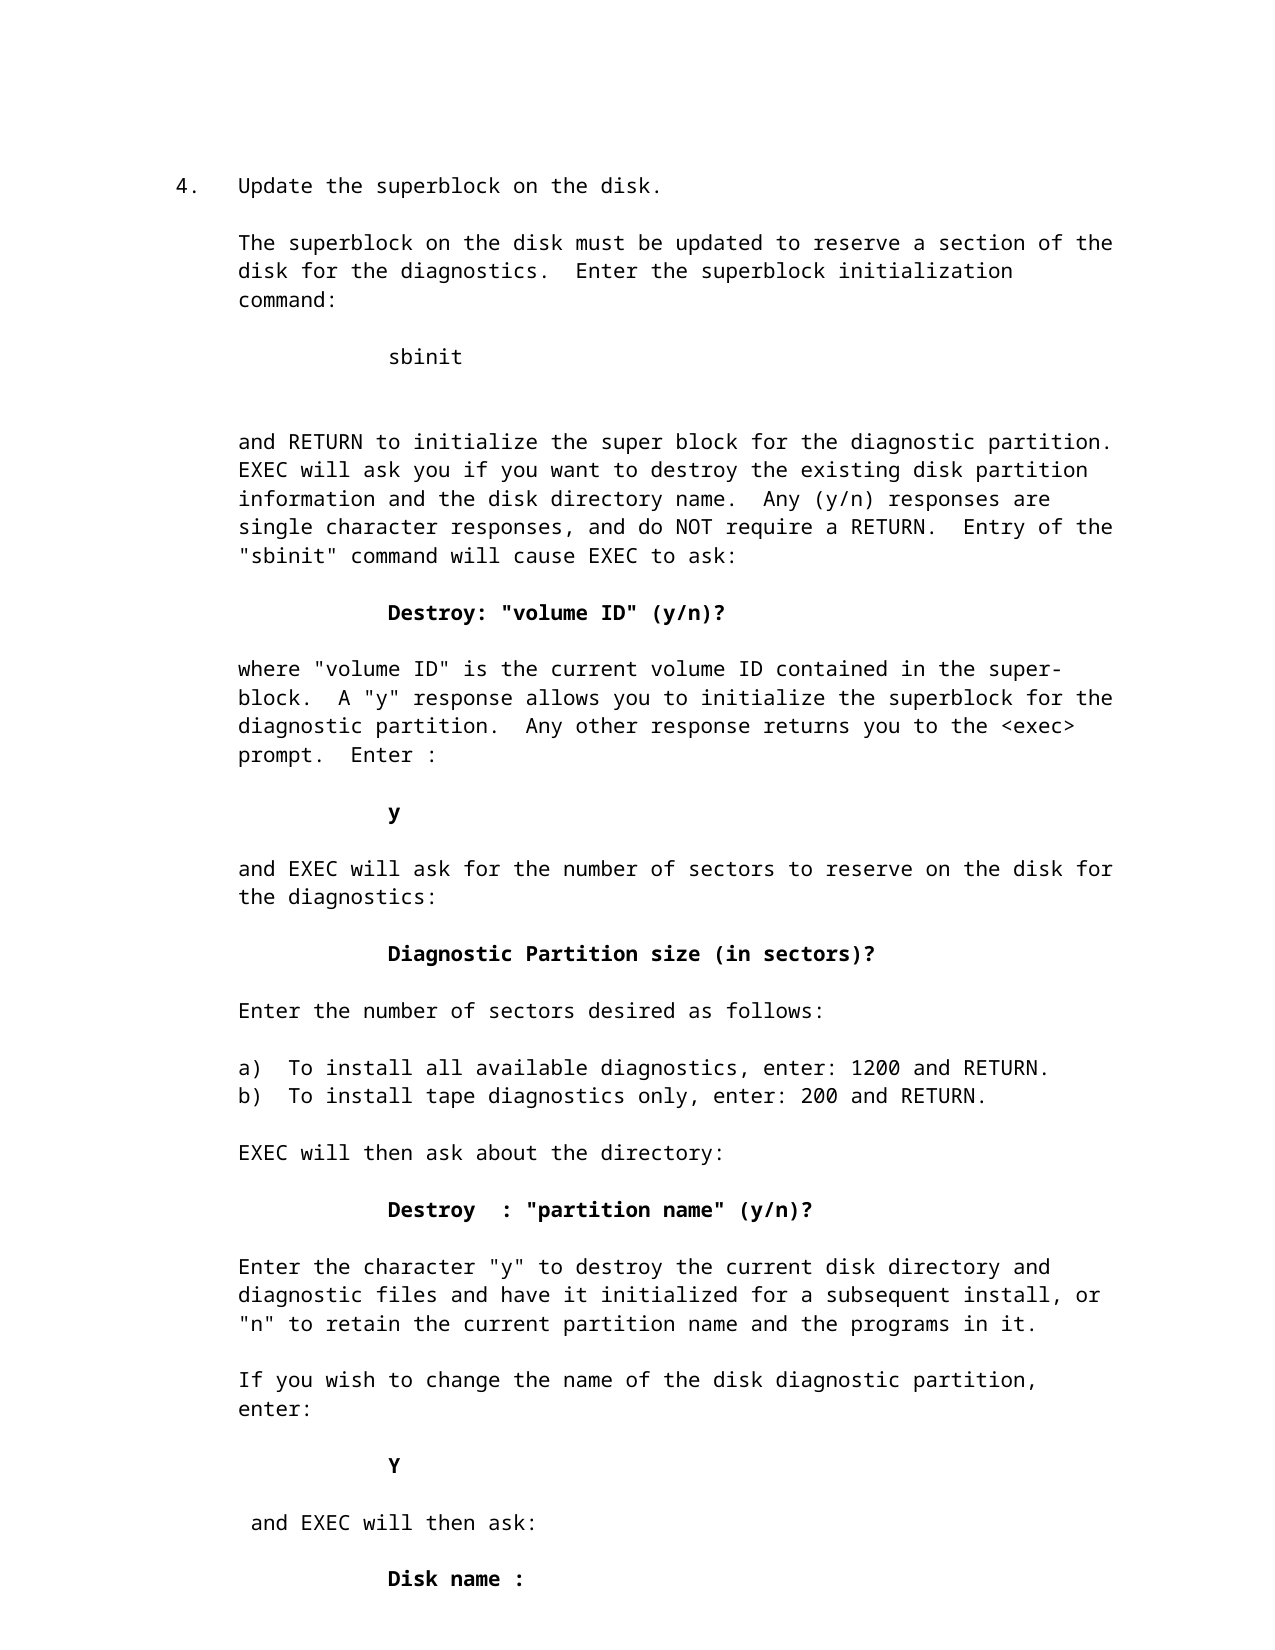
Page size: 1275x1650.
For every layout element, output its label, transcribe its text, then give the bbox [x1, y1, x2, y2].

text 4. Update the superblock on the disk. [38, 171, 1237, 199]
text The superblock on the disk must be updated to reserve a section of the [38, 228, 1237, 256]
text Y [38, 1451, 1237, 1479]
text block. A "y" response allows you to initialize the superblock for the [38, 683, 1237, 711]
text command: [38, 285, 1237, 313]
text a) To install all available diagnostics, enter: 1200 and RETURN. [38, 1053, 1237, 1081]
text "sbinit" command will cause EXEC to ask: [38, 541, 1237, 569]
text Destroy: "volume ID" (y/n)? [38, 598, 1237, 626]
text where "volume ID" is the current volume ID contained in the super- [38, 654, 1237, 683]
text EXEC will then ask about the directory: [38, 1138, 1237, 1166]
text and EXEC will then ask: [38, 1508, 1237, 1536]
text disk for the diagnostics. Enter the superblock initialization [38, 256, 1237, 285]
text Destroy : "partition name" (y/n)? [38, 1195, 1237, 1223]
text Disk name : [38, 1564, 1237, 1593]
text Enter the number of sectors desired as follows: [38, 996, 1237, 1024]
text single character responses, and do NOT require a RETURN. Entry of the [38, 512, 1237, 541]
text EXEC will ask you if you want to destroy the existing disk partition [38, 456, 1237, 484]
text diagnostic partition. Any other response returns you to the <exec> [38, 711, 1237, 740]
text enter: [38, 1394, 1237, 1422]
text sbinit [38, 342, 1237, 370]
text prompt. Enter : [38, 740, 1237, 768]
text and EXEC will ask for the number of sectors to reserve on the disk for [38, 854, 1237, 882]
text diagnostic files and have it initialized for a subsequent install, or [38, 1280, 1237, 1309]
text "n" to retain the current partition name and the programs in it. [38, 1309, 1237, 1337]
text information and the disk directory name. Any (y/n) responses are [38, 484, 1237, 512]
text y [38, 797, 1237, 825]
text and RETURN to initialize the super block for the diagnostic partition. [38, 427, 1237, 456]
text Enter the character "y" to destroy the current disk directory and [38, 1252, 1237, 1280]
text Diagnostic Partition size (in sectors)? [38, 939, 1237, 967]
text the diagnostics: [38, 882, 1237, 911]
text If you wish to change the name of the disk diagnostic partition, [38, 1366, 1237, 1394]
text b) To install tape diagnostics only, enter: 200 and RETURN. [38, 1081, 1237, 1109]
